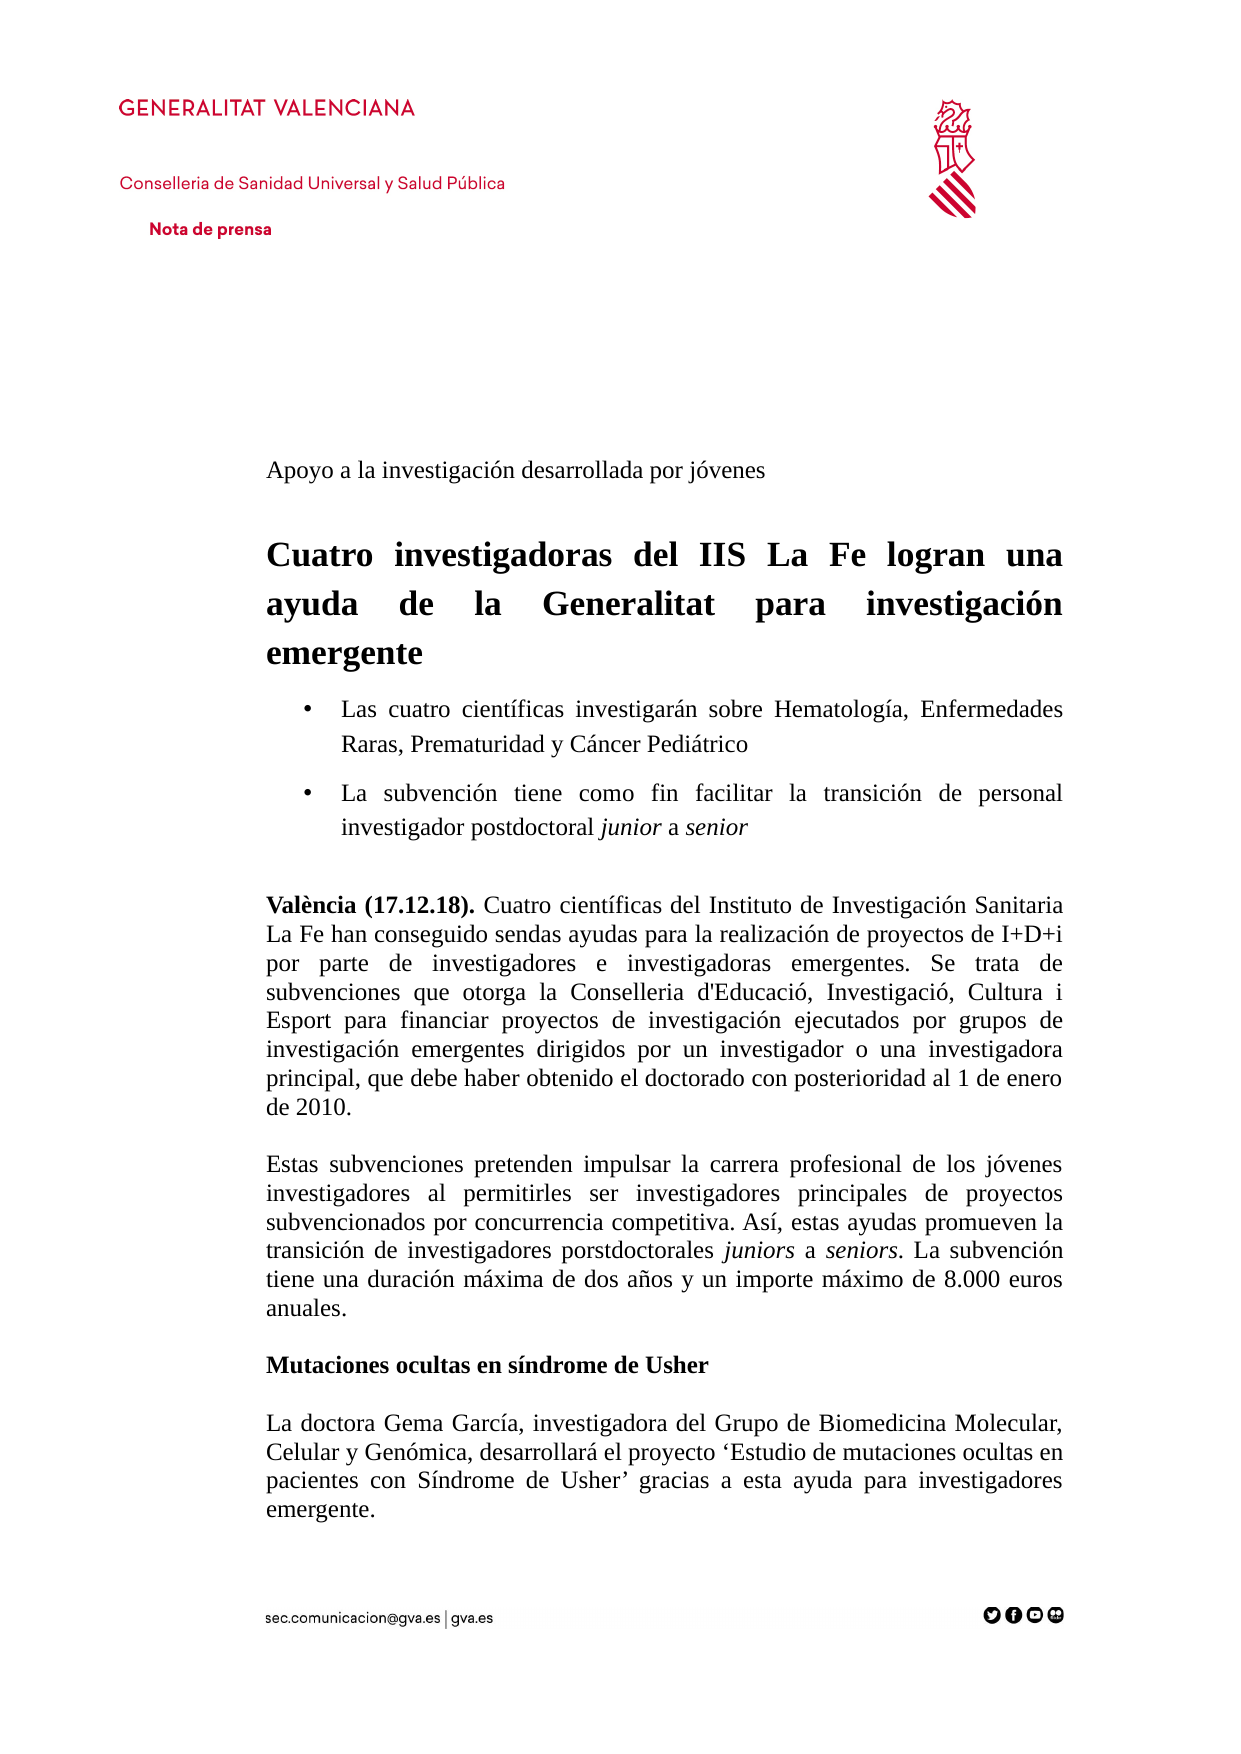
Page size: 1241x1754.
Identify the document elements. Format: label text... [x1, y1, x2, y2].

text La doctora Gema García, investigadora del Grupo de Biomedicina Molecular, Celular y Genómica, desarrollará el proyecto ‘Estudio de mutaciones ocultas en pacientes con Síndrome de Usher’ gracias a esta ayuda para investigadores emergente. [266, 1408, 1064, 1523]
text Mutaciones ocultas en síndrome de Usher [266, 1350, 1064, 1379]
list Las cuatro científicas investigarán sobre Hematología, Enfermedades Raras, Prematuridad y Cáncer Pediátrico [303, 694, 1064, 758]
picture [119, 99, 976, 239]
text Estas subvenciones pretenden impulsar la carrera profesional de los jóvenes investigadores al permitirles ser investigadores principales de proyectos subvencionados por concurrencia competitiva. Así, estas ayudas promueven la transición de investigadores porstdoctorales juniors a seniors. La subvención tiene una duración máxima de dos años y un importe máximo de 8.000 euros anuales. [266, 1149, 1064, 1322]
text València (17.12.18). Cuatro científicas del Instituto de Investigación Sanitaria La Fe han conseguido sendas ayudas para la realización de proyectos de I+D+i por parte de investigadores e investigadoras emergentes. Se trata de subvenciones que otorga la Conselleria d'Educació, Investigació, Cultura i Esport para financiar proyectos de investigación ejecutados por grupos de investigación emergentes dirigidos por un investigador o una investigadora principal, que debe haber obtenido el doctorado con posterioridad al 1 de enero de 2010. [266, 890, 1064, 1120]
list La subvención tiene como fin facilitar la transición de personal investigador postdoctoral junior a senior [303, 778, 1064, 841]
text Apoyo a la investigación desarrollada por jóvenes [266, 455, 1064, 484]
picture [265, 1607, 1064, 1629]
text Cuatro investigadoras del IIS La Fe logran una ayuda de la Generalitat para investigación emergente [266, 533, 1064, 672]
